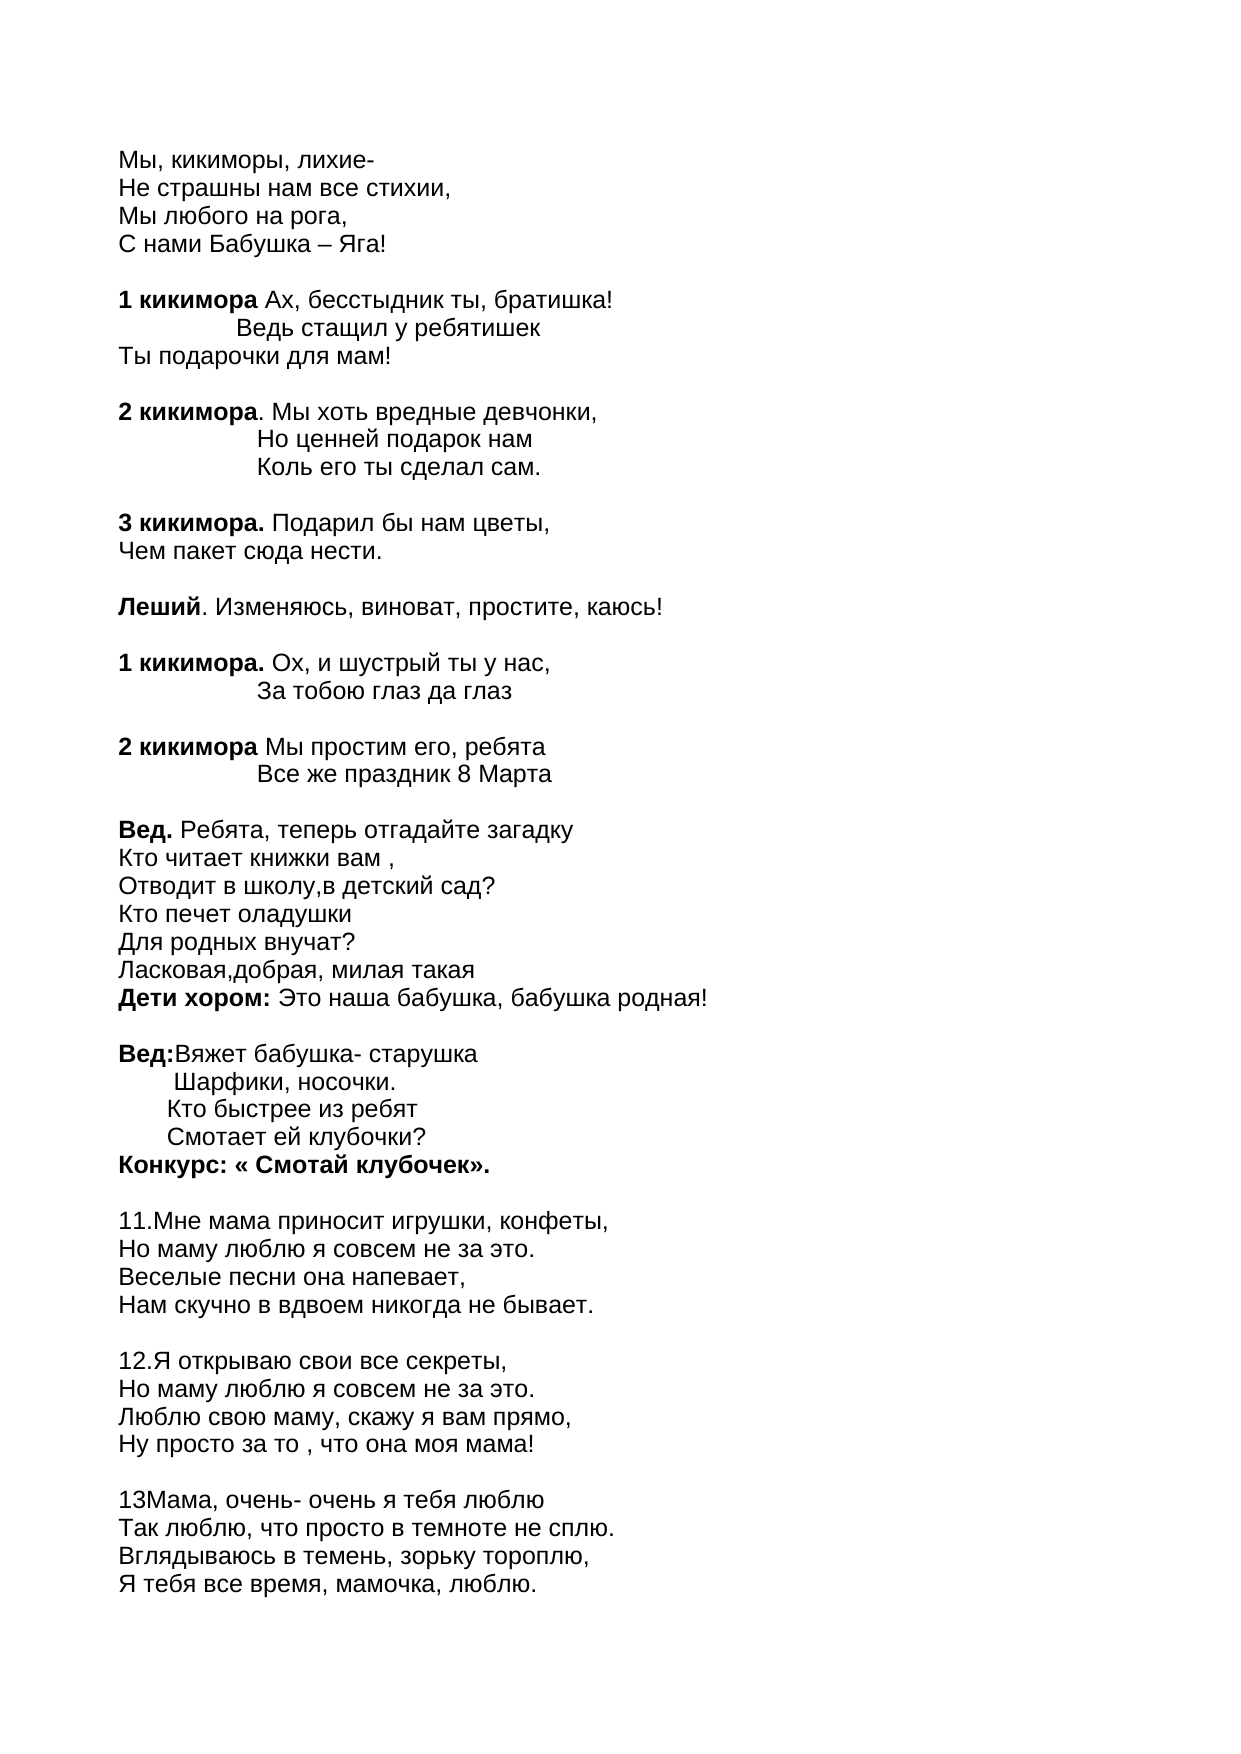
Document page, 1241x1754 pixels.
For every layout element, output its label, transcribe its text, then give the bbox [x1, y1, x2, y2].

text 11.Мне мама приносит игрушки, конфеты, [118, 1207, 1122, 1235]
text Люблю свою маму, скажу я вам прямо, [118, 1402, 1122, 1430]
text Я тебя все время, мамочка, люблю. [118, 1570, 1122, 1598]
text Но ценней подарок нам [118, 425, 1122, 453]
text Вглядываюсь в темень, зорьку тороплю, [118, 1542, 1122, 1570]
text Но маму люблю я совсем не за это. [118, 1235, 1122, 1263]
text Ну просто за то , что она моя мама! [118, 1430, 1122, 1458]
text Вед:Вяжет бабушка- старушка [118, 1039, 1122, 1067]
text Все же праздник 8 Марта [118, 760, 1122, 788]
text Кто печет оладушки [118, 900, 1122, 928]
text 1 кикимора Ах, бесстыдник ты, братишка! [118, 286, 1122, 313]
text Мы любого на рога, [118, 202, 1122, 230]
text 1 кикимора. Ох, и шустрый ты у нас, [118, 648, 1122, 676]
text Отводит в школу,в детский сад? [118, 872, 1122, 900]
text 2 кикимора Мы простим его, ребята [118, 732, 1122, 760]
text Ведь стащил у ребятишек Ты подарочки для мам! [118, 313, 1122, 369]
text За тобою глаз да глаз [118, 676, 1122, 704]
text С нами Бабушка – Яга! [118, 230, 1122, 258]
text Ласковая,добрая, милая такая [118, 956, 1122, 983]
text 13Мама, очень- очень я тебя люблю [118, 1486, 1122, 1514]
text Вед. Ребята, теперь отгадайте загадку [118, 816, 1122, 844]
text Но маму люблю я совсем не за это. [118, 1374, 1122, 1402]
text Чем пакет сюда нести. [118, 537, 1122, 565]
text Смотает ей клубочки? [118, 1123, 1122, 1151]
text Для родных внучат? [118, 928, 1122, 956]
text Веселые песни она напевает, [118, 1263, 1122, 1291]
text 3 кикимора. Подарил бы нам цветы, [118, 509, 1122, 537]
text Нам скучно в вдвоем никогда не бывает. [118, 1291, 1122, 1318]
text Леший. Изменяюсь, виноват, простите, каюсь! [118, 593, 1122, 621]
text Конкурс: « Смотай клубочек». [118, 1151, 1122, 1179]
text Дети хором: Это наша бабушка, бабушка родная! [118, 983, 1122, 1011]
text Не страшны нам все стихии, [118, 174, 1122, 202]
text 12.Я открываю свои все секреты, [118, 1346, 1122, 1374]
text Кто быстрее из ребят [118, 1095, 1122, 1123]
text 2 кикимора. Мы хоть вредные девчонки, [118, 397, 1122, 425]
text Коль его ты сделал сам. [118, 453, 1122, 481]
text Шарфики, носочки. [118, 1067, 1122, 1095]
text Так люблю, что просто в темноте не сплю. [118, 1514, 1122, 1542]
text Кто читает книжки вам , [118, 844, 1122, 872]
text Мы, кикиморы, лихие- [118, 118, 1122, 174]
